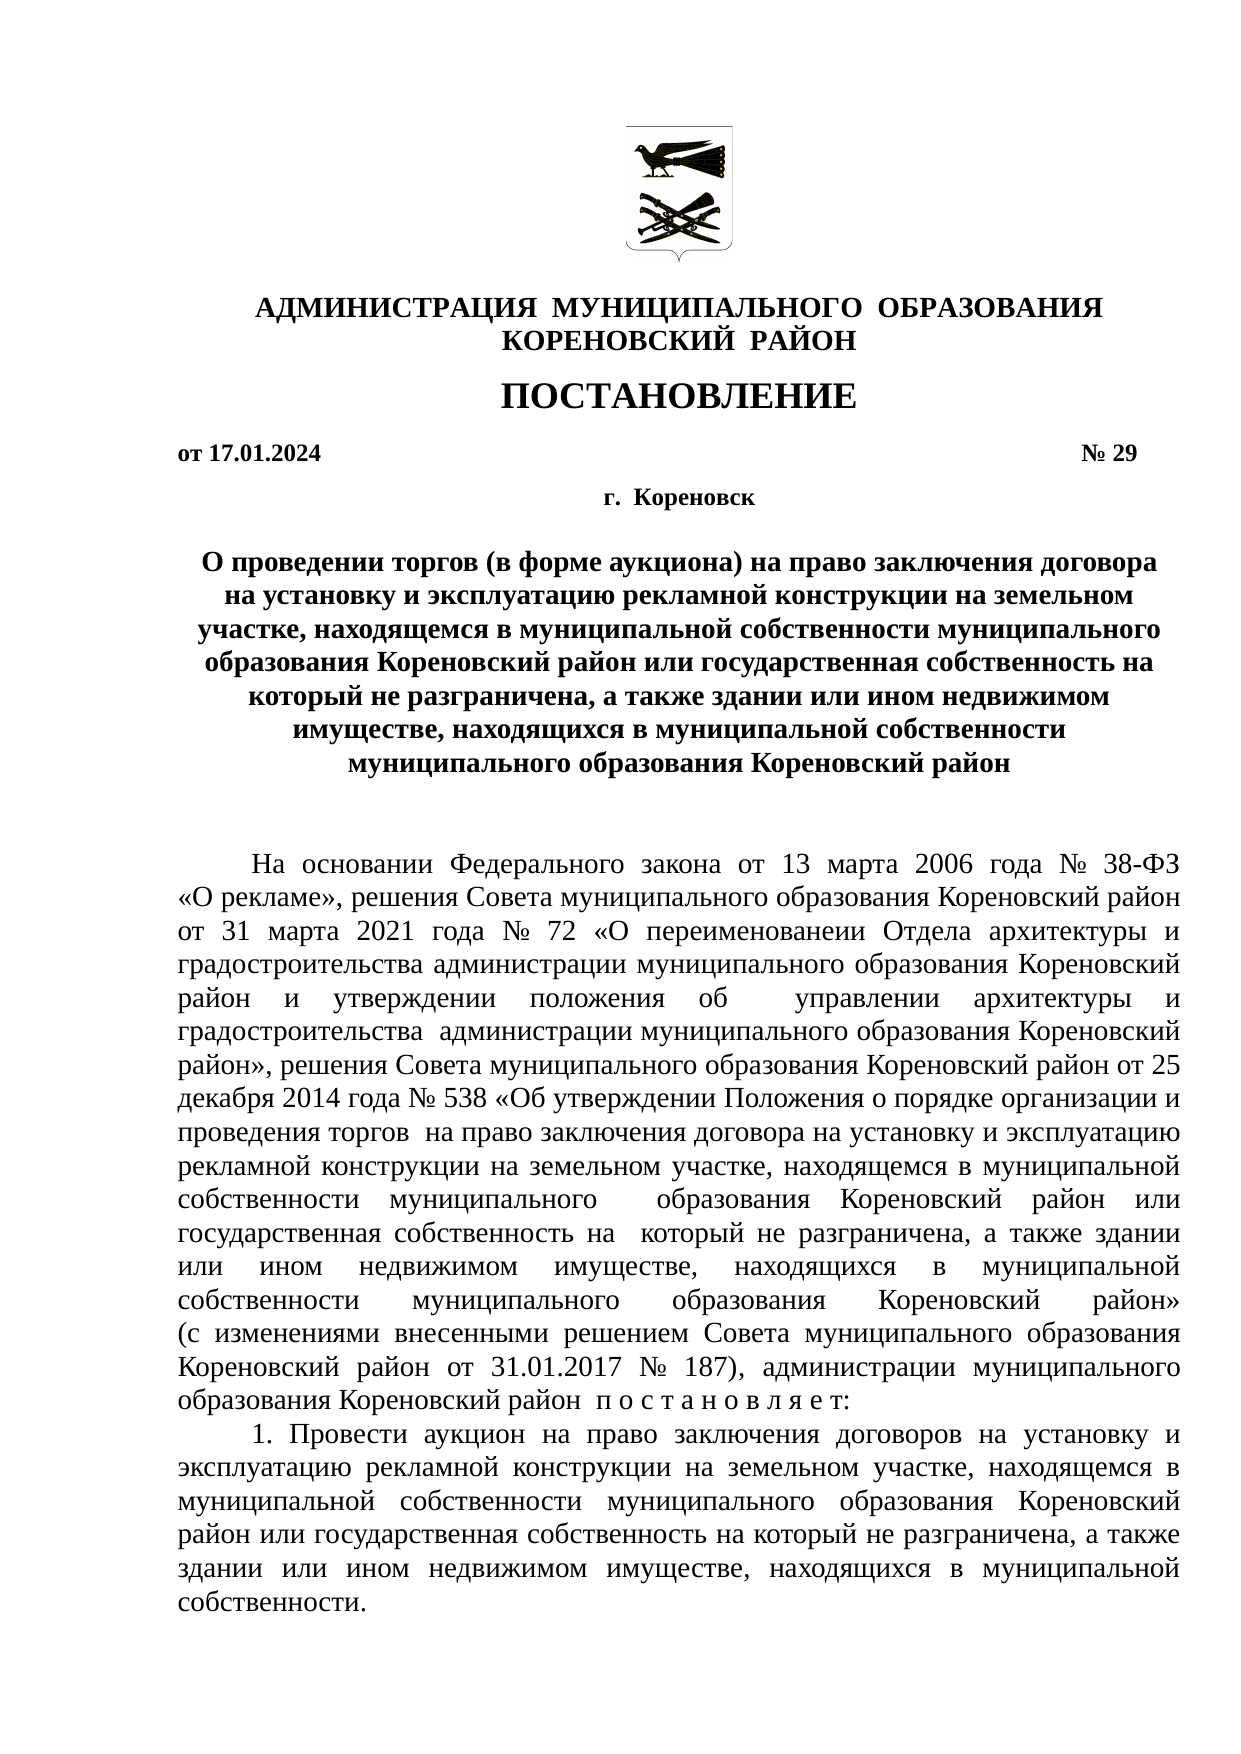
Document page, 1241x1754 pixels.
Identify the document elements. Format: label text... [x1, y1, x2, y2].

subtitle АДМИНИСТРАЦИЯ МУНИЦИПАЛЬНОГО ОБРАЗОВАНИЯ [177, 290, 1181, 323]
text от 17.01.2024 № 29 [177, 438, 1181, 467]
text О проведении торгов (в форме аукциона) на право заключения договора [177, 544, 1181, 577]
text на установку и эксплуатацию рекламной конструкции на земельном участке, находящемся в муниципальной собственности муниципального образования Кореновский район или государственная собственность на который не разграничена, а также здании или ином недвижимом имуществе, находящихся в муниципальной собственности муниципального образования Кореновский район [177, 577, 1181, 779]
text г. Кореновск [177, 482, 1181, 510]
text На основании Федерального закона от 13 марта 2006 года № 38-ФЗ «О рекламе», решения Совета муниципального образования Кореновский район от 31 марта 2021 года № 72 «О переименованеии Отдела архитектуры и градостроительства администрации муниципального образования Кореновский район и утверждении положения об управлении архитектуры и градостроительства администрации муниципального образования Кореновский район», решения Совета муниципального образования Кореновский район от 25 декабря 2014 года № 538 «Об утверждении Положения о порядке организации и проведения торгов на право заключения договора на установку и эксплуатацию рекламной конструкции на земельном участке, находящемся в муниципальной собственности муниципального образования Кореновский район или государственная собственность на который не разграничена, а также здании или ином недвижимом имуществе, находящихся в муниципальной собственности муниципального образования Кореновский район» (с изменениями внесенными решением Совета муниципального образования Кореновский район от 31.01.2017 № 187), администрации муниципального образования Кореновский район п о с т а н о в л я е т: [177, 846, 1181, 1416]
subtitle ПОСТАНОВЛЕНИЕ [177, 374, 1181, 417]
subtitle КОРЕНОВСКИЙ РАЙОН [177, 323, 1181, 357]
text 1. Провести аукцион на право заключения договоров на установку и эксплуатацию рекламной конструкции на земельном участке, находящемся в муниципальной собственности муниципального образования Кореновский район или государственная собственность на который не разграничена, а также здании или ином недвижимом имуществе, находящихся в муниципальной собственности. [177, 1416, 1181, 1617]
picture [626, 126, 733, 262]
